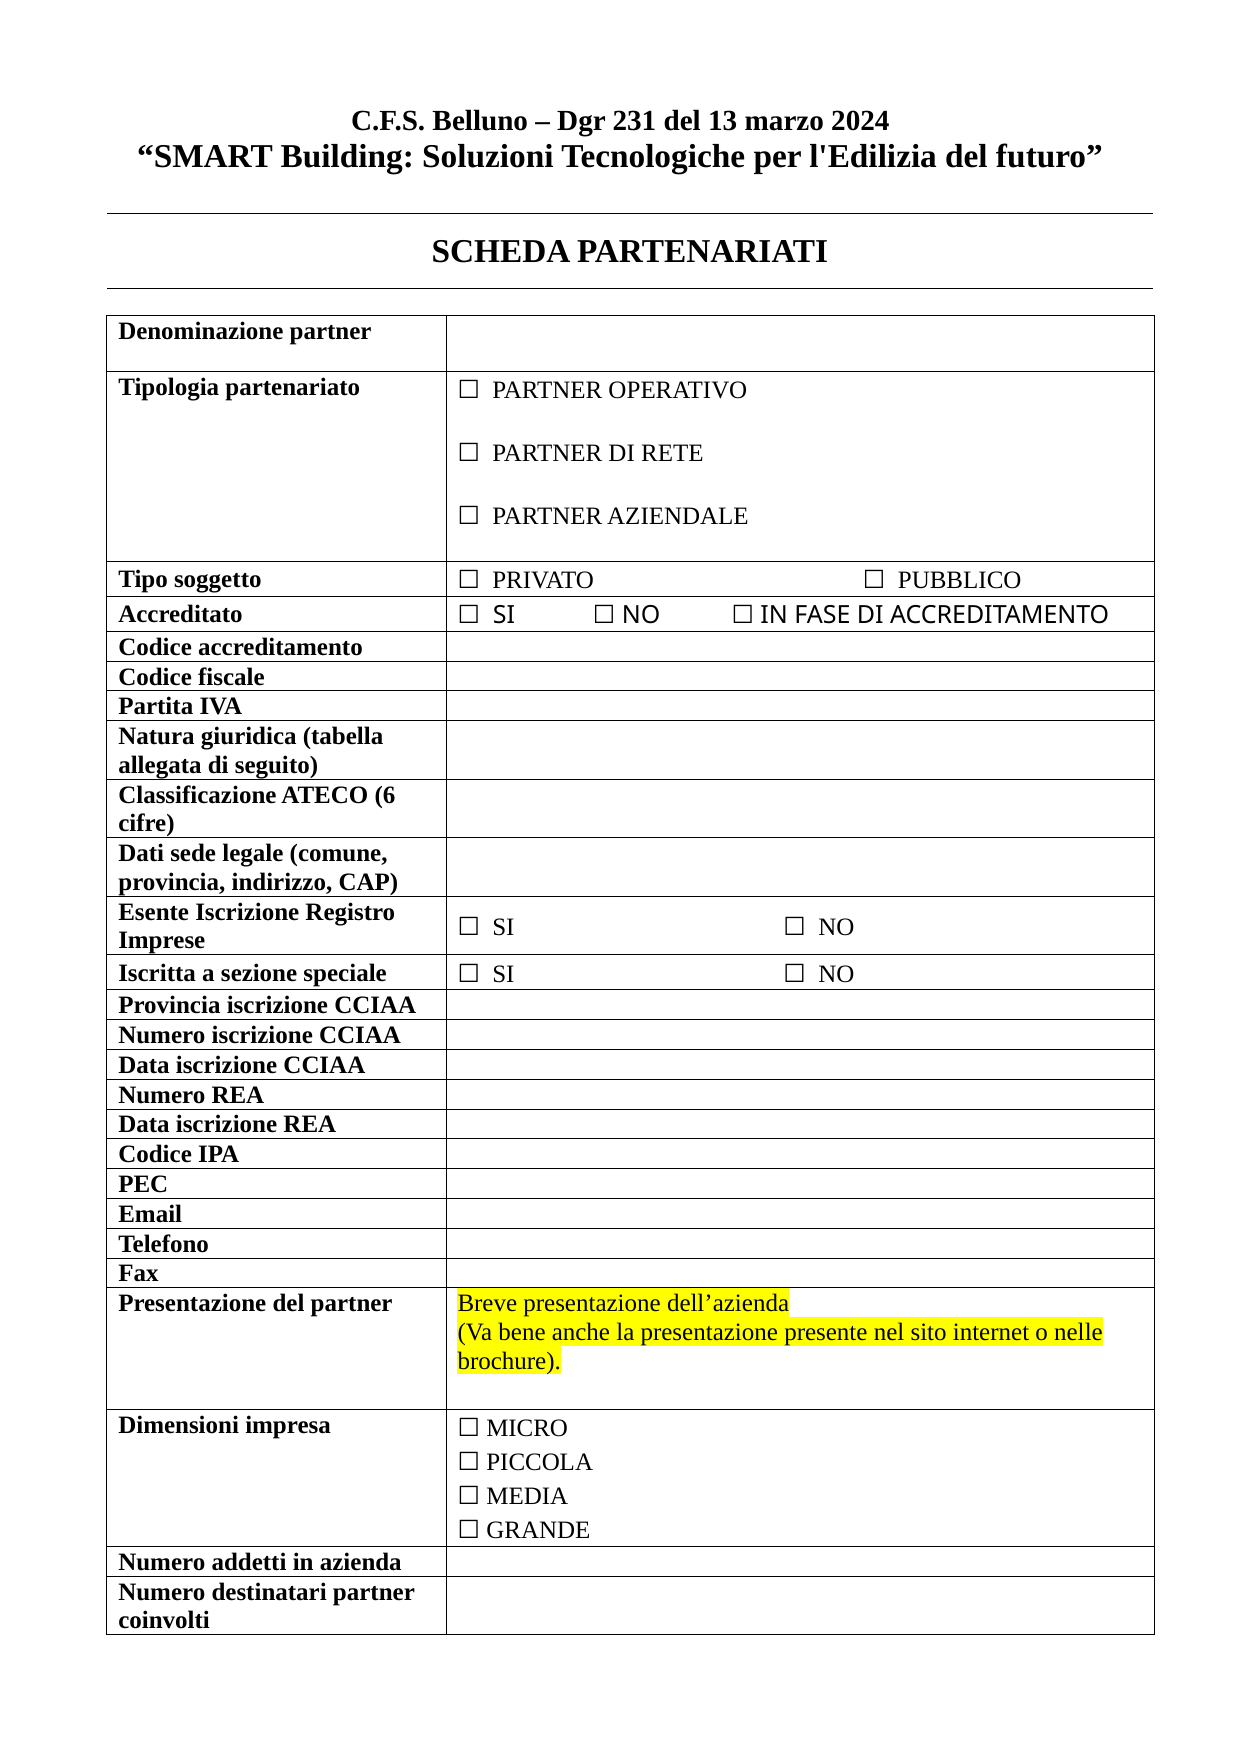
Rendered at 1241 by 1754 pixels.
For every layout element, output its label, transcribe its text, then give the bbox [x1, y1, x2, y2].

table_cell ☐ SI ☐ NO [447, 955, 1154, 989]
table_cell [447, 1169, 1154, 1198]
table_cell Classificazione ATECO (6 cifre) [107, 780, 446, 837]
table_cell [447, 1110, 1154, 1138]
table_cell [447, 691, 1154, 720]
table_cell [447, 1050, 1154, 1079]
text C.F.S. Belluno – Dgr 231 del 13 marzo 2024 [118, 103, 1122, 136]
table_cell [447, 1020, 1154, 1049]
table_cell Codice fiscale [107, 662, 446, 690]
table_cell Numero iscrizione CCIAA [107, 1020, 446, 1049]
table_cell Tipologia partenariato [107, 372, 446, 561]
table_cell [447, 1577, 1154, 1634]
table_cell Partita IVA [107, 691, 446, 720]
table_cell [447, 1259, 1154, 1287]
table_cell Numero REA [107, 1080, 446, 1108]
table_header SCHEDA PARTENARIATI [107, 214, 1152, 287]
table_cell [447, 1547, 1154, 1576]
table_cell Accreditato [107, 597, 446, 631]
table_cell [447, 780, 1154, 837]
table_cell ☐ SI ☐ NO ☐ IN FASE DI ACCREDITAMENTO [447, 597, 1154, 631]
table_cell [447, 632, 1154, 661]
table_cell Natura giuridica (tabella allegata di seguito) [107, 721, 446, 779]
table_cell Email [107, 1199, 446, 1228]
table_cell [447, 1080, 1154, 1108]
table_cell [447, 1229, 1154, 1257]
table_cell [447, 721, 1154, 779]
table_cell Dati sede legale (comune, provincia, indirizzo, CAP) [107, 838, 446, 896]
table_cell PEC [107, 1169, 446, 1198]
table_cell Fax [107, 1259, 446, 1287]
table_cell Telefono [107, 1229, 446, 1257]
table_cell [447, 1139, 1154, 1168]
table_cell Esente Iscrizione Registro Imprese [107, 897, 446, 954]
table_cell Iscritta a sezione speciale [107, 955, 446, 989]
table_cell Tipo soggetto [107, 562, 446, 596]
text “SMART Building: Soluzioni Tecnologiche per l'Edilizia del futuro” [118, 136, 1122, 174]
table_cell Numero destinatari partner coinvolti [107, 1577, 446, 1634]
table_cell ☐ SI ☐ NO [447, 897, 1154, 954]
table_cell Presentazione del partner [107, 1288, 446, 1409]
table_cell [447, 838, 1154, 896]
table_cell Breve presentazione dell’azienda (Va bene anche la presentazione presente nel sito internet o nelle brochure). [447, 1288, 1154, 1409]
table_cell Data iscrizione REA [107, 1110, 446, 1138]
table_cell Provincia iscrizione CCIAA [107, 990, 446, 1019]
table_cell Dimensioni impresa [107, 1410, 446, 1546]
table_cell Numero addetti in azienda [107, 1547, 446, 1576]
table_cell [447, 1199, 1154, 1228]
table_cell Data iscrizione CCIAA [107, 1050, 446, 1079]
table_cell Codice IPA [107, 1139, 446, 1168]
table_header [447, 316, 1154, 371]
table_cell ☐ PARTNER OPERATIVO ☐ PARTNER DI RETE ☐ PARTNER AZIENDALE [447, 372, 1154, 561]
table_header Denominazione partner [107, 316, 446, 371]
table_cell ☐ MICRO ☐ PICCOLA ☐ MEDIA ☐ GRANDE [447, 1410, 1154, 1546]
table_cell [447, 662, 1154, 690]
table_cell [447, 990, 1154, 1019]
table_cell ☐ PRIVATO ☐ PUBBLICO [447, 562, 1154, 596]
table_cell Codice accreditamento [107, 632, 446, 661]
